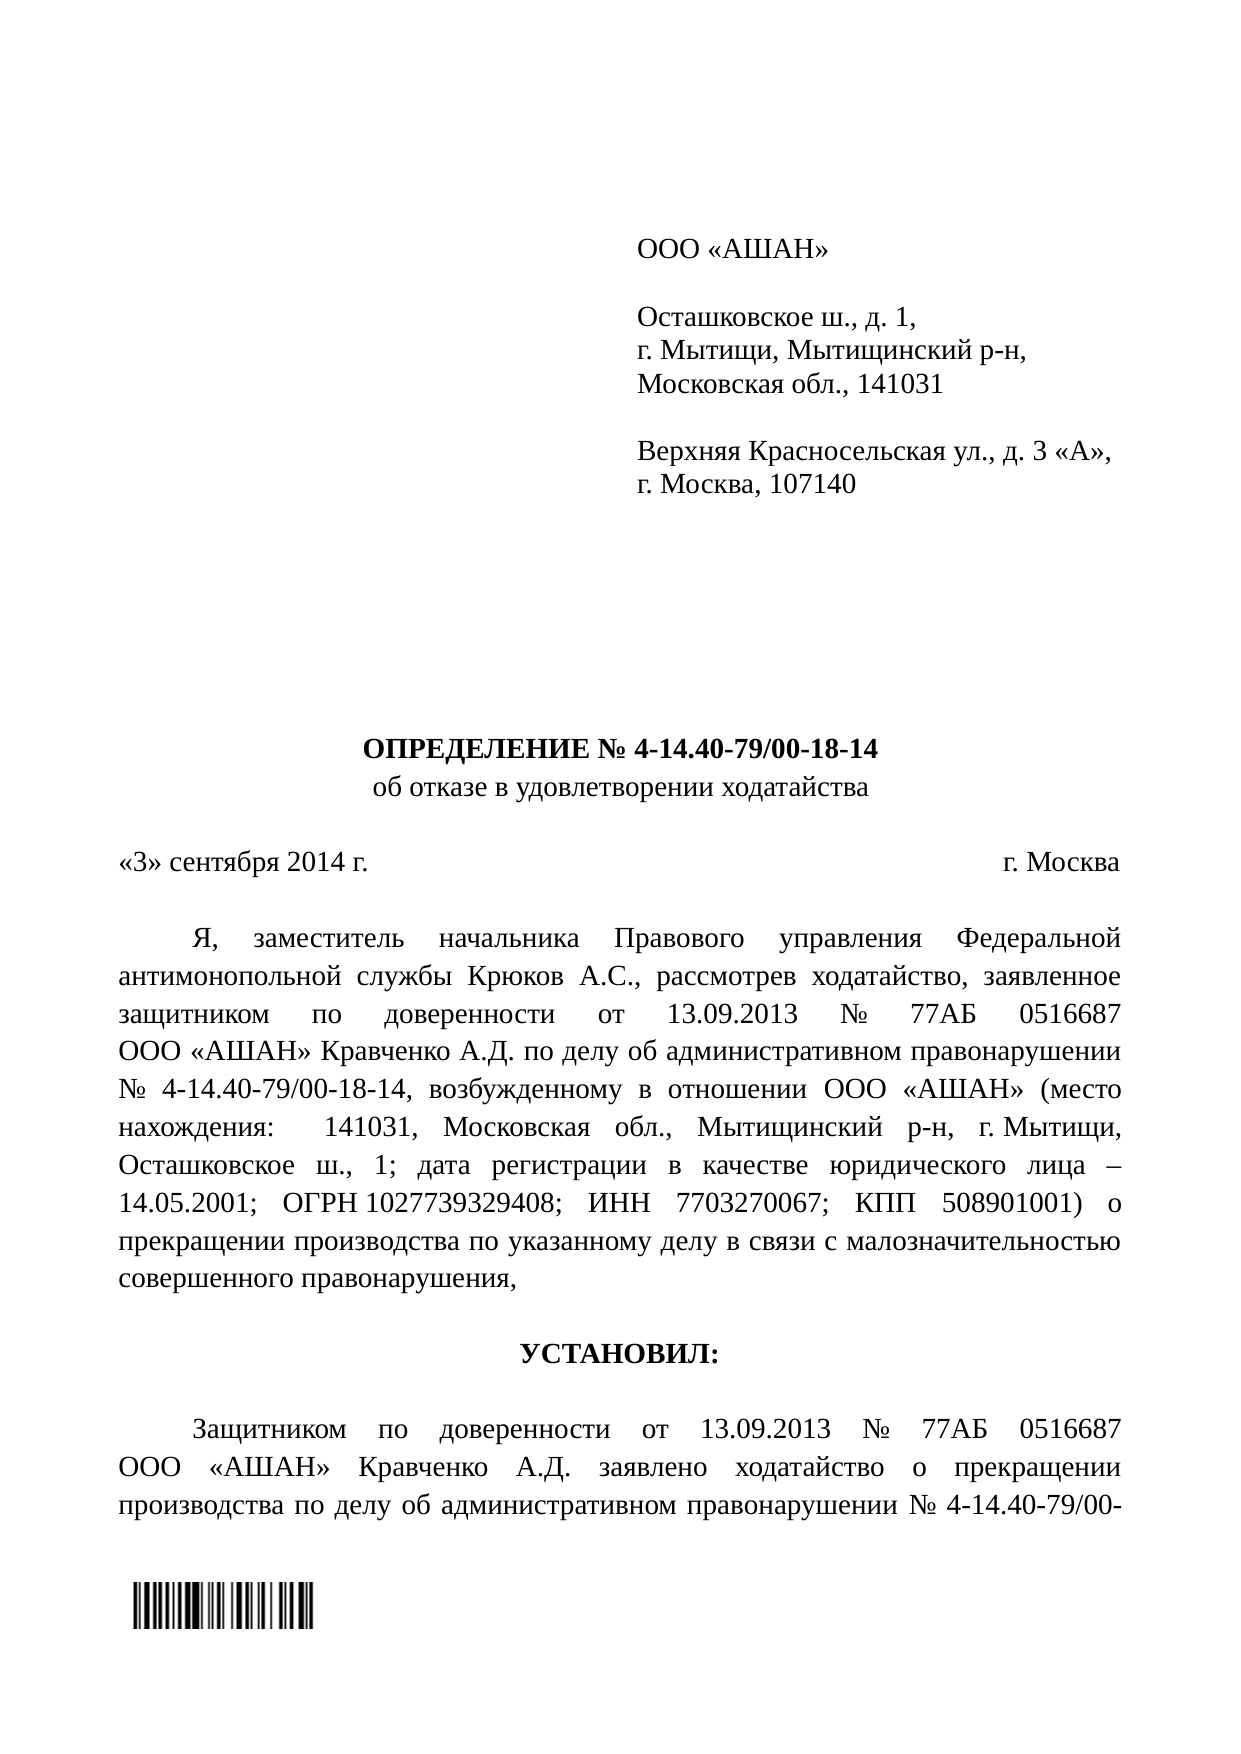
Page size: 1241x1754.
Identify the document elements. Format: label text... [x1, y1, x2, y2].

subtitle об отказе в удовлетворении ходатайства [118, 764, 1122, 802]
text Осташковское ш., д. 1, [637, 299, 1122, 332]
text г. Мытищи, Мытищинский р-н, [637, 332, 1122, 366]
text Московская обл., 141031 [637, 366, 1122, 399]
text Я, заместитель начальника Правового управления Федеральной антимонопольной службы Крюков А.С., рассмотрев ходатайство, заявленное защитником по доверенности от 13.09.2013 № 77АБ 0516687 ООО «АШАН» Кравченко А.Д. по делу об административном правонарушении № 4-14.40-79/00-18-14, возбужденному в отношении ООО «АШАН» (место нахождения: 141031, Московская обл., Мытищинский р-н, г. Мытищи, Осташковское ш., 1; дата регистрации в качестве юридического лица – 14.05.2001; ОГРН 1027739329408; ИНН 7703270067; КПП 508901001) о прекращении производства по указанному делу в связи с малозначительностью совершенного правонарушения, [118, 916, 1122, 1294]
picture [118, 1582, 331, 1629]
text ООО «АШАН» [637, 232, 1122, 265]
text Верхняя Красносельская ул., д. 3 «А», [637, 433, 1122, 466]
text Защитником по доверенности от 13.09.2013 № 77АБ 0516687 ООО «АШАН» Кравченко А.Д. заявлено ходатайство о прекращении производства по делу об административном правонарушении № 4-14.40-79/00- [118, 1407, 1122, 1521]
subtitle ОПРЕДЕЛЕНИЕ № 4-14.40-79/00-18-14 [118, 727, 1122, 764]
text г. Москва, 107140 [637, 466, 1122, 500]
text «3» сентября 2014 г. г. Москва [118, 840, 1122, 878]
text УСТАНОВИЛ: [117, 1332, 1122, 1369]
